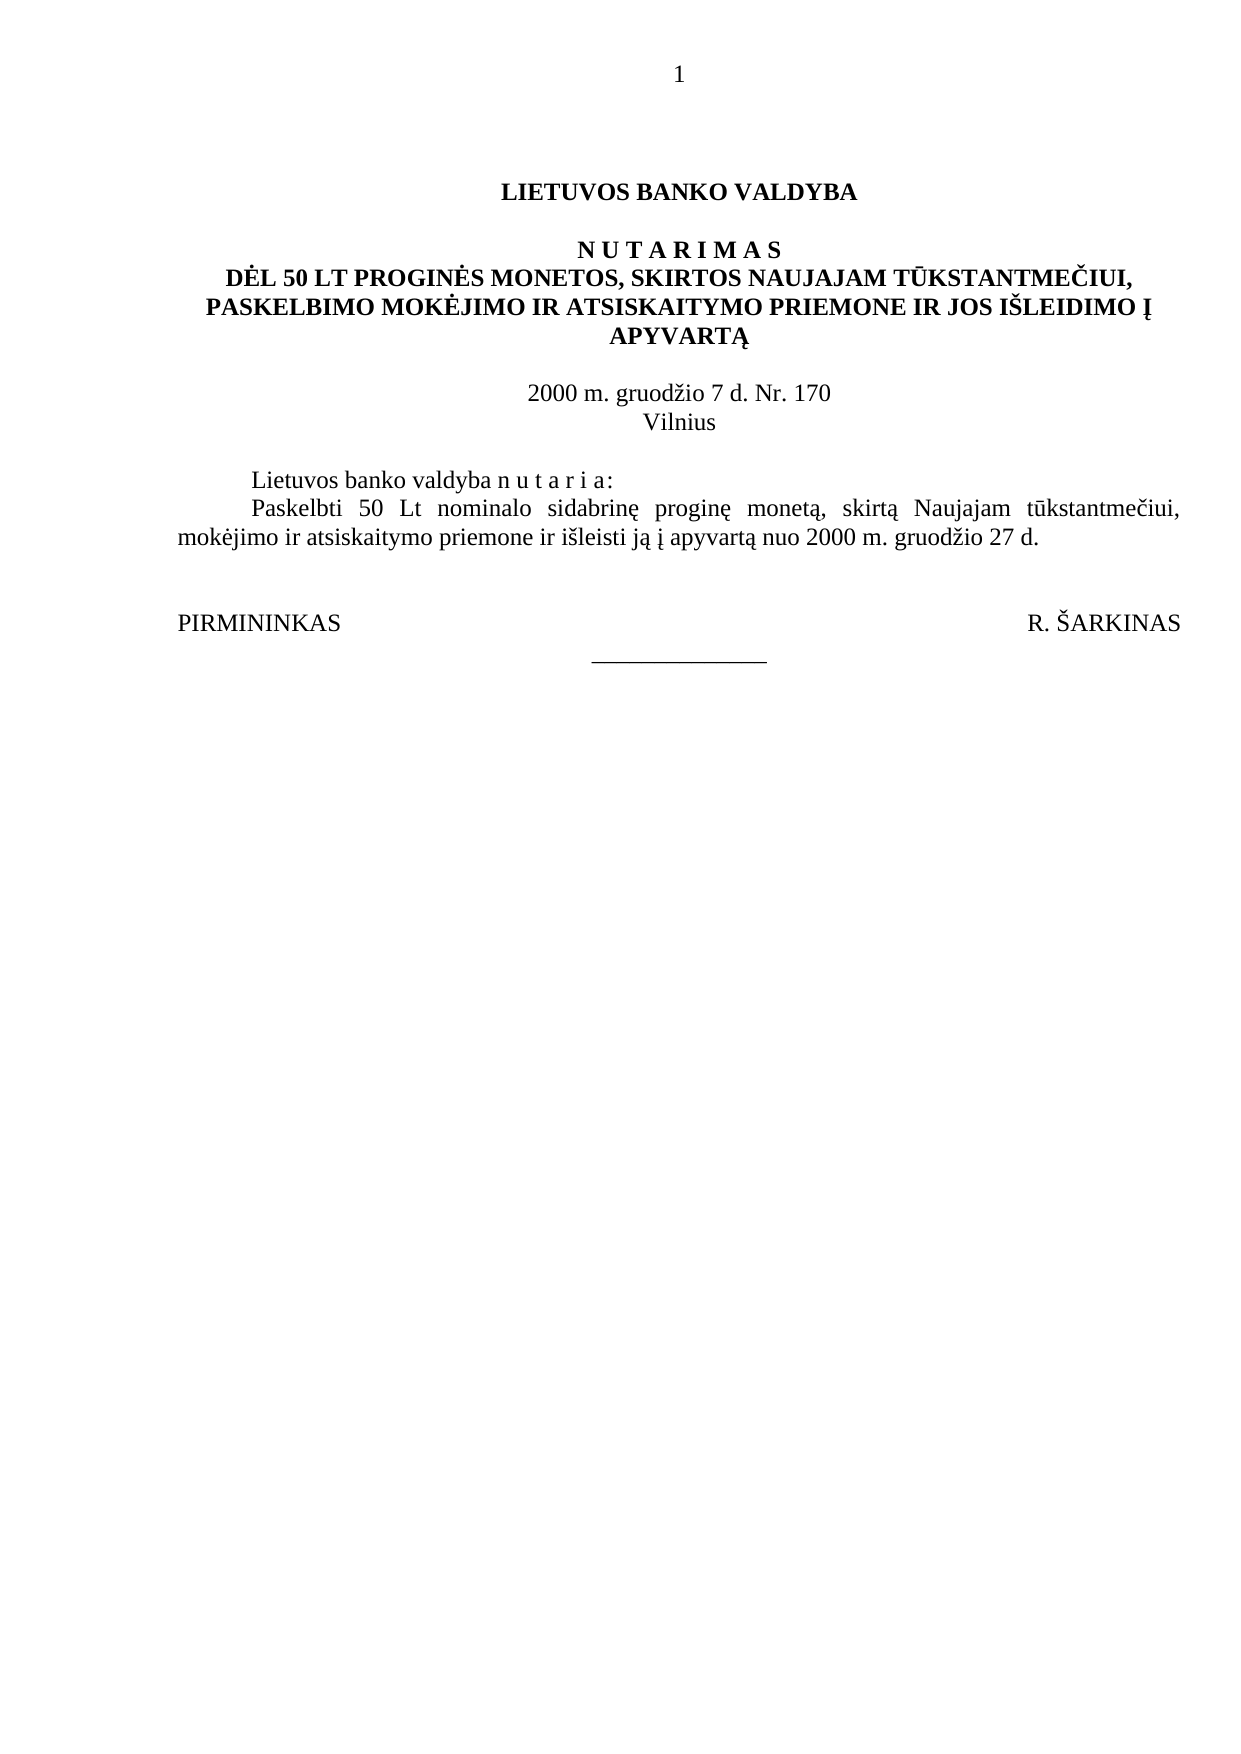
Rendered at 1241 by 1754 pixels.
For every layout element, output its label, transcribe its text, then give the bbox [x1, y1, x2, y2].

text DĖL 50 LT PROGINĖS MONETOS, SKIRTOS NAUJAJAM TŪKSTANTMEČIUI, PASKELBIMO MOKĖJIMO IR ATSISKAITYMO PRIEMONE IR JOS IŠLEIDIMO Į APYVARTĄ [177, 263, 1181, 350]
text LIETUVOS BANKO VALDYBA [177, 177, 1181, 206]
text PIRMININKAS R. ŠARKINAS [177, 608, 1181, 637]
text Vilnius [177, 407, 1181, 436]
text N U T A R I M A S [177, 235, 1181, 263]
text Paskelbti 50 Lt nominalo sidabrinę proginę monetą, skirtą Naujajam tūkstantmečiui, mokėjimo ir atsiskaitymo priemone ir išleisti ją į apyvartą nuo 2000 m. gruodžio 27 d. [177, 493, 1181, 551]
text 2000 m. gruodžio 7 d. Nr. 170 [177, 378, 1181, 407]
text Lietuvos banko valdyba nutaria: [177, 465, 1181, 493]
text ______________ [177, 637, 1181, 666]
